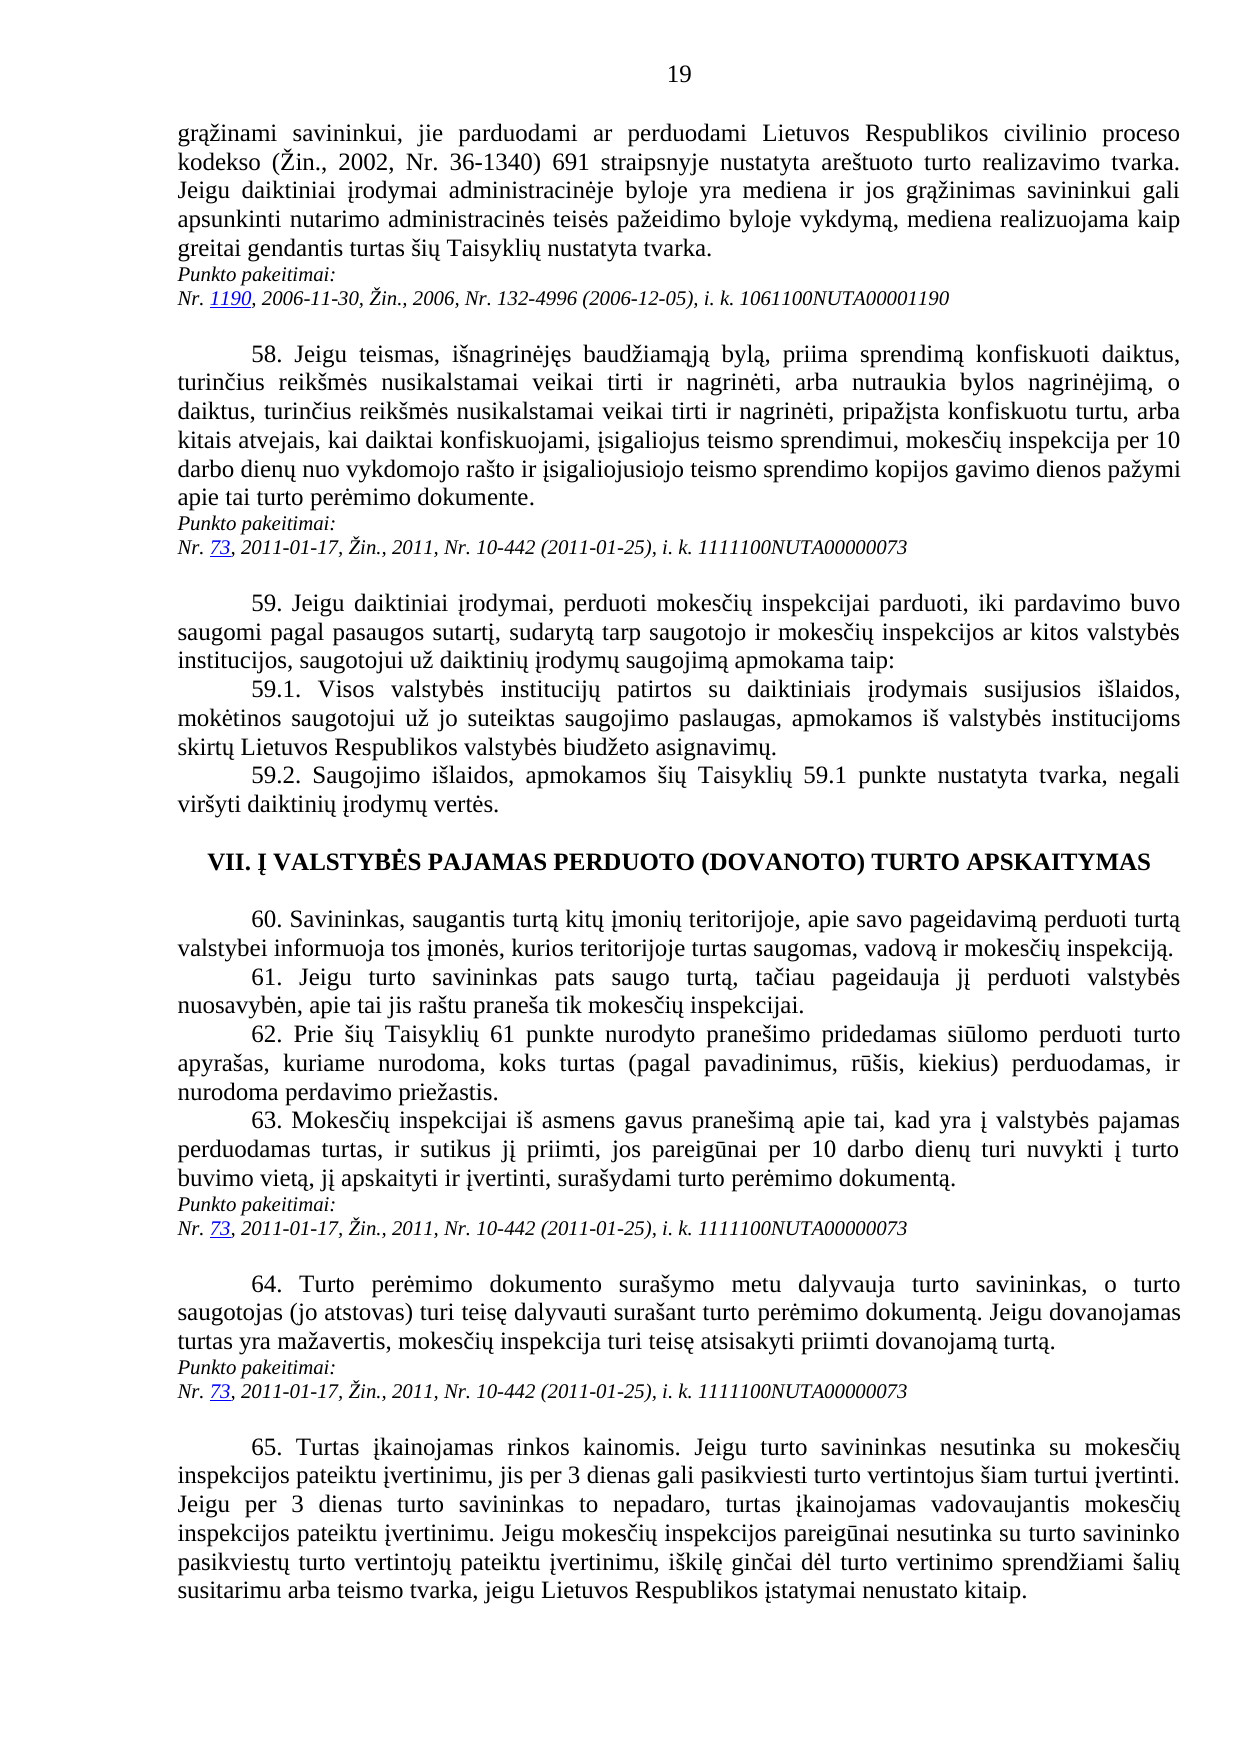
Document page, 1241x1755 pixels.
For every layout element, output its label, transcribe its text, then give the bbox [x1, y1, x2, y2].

text 59. Jeigu daiktiniai įrodymai, perduoti mokesčių inspekcijai parduoti, iki pardavimo buvo saugomi pagal pasaugos sutartį, sudarytą tarp saugotojo ir mokesčių inspekcijos ar kitos valstybės institucijos, saugotojui už daiktinių įrodymų saugojimą apmokama taip: [177, 588, 1181, 674]
text VII. Į VALSTYBĖS PAJAMAS PERDUOTO (DOVANOTO) TURTO APSKAITYMAS [177, 847, 1181, 876]
text 63. Mokesčių inspekcijai iš asmens gavus pranešimą apie tai, kad yra į valstybės pajamas perduodamas turtas, ir sutikus jį priimti, jos pareigūnai per 10 darbo dienų turi nuvykti į turto buvimo vietą, jį apskaityti ir įvertinti, surašydami turto perėmimo dokumentą. [177, 1106, 1181, 1192]
text 65. Turtas įkainojamas rinkos kainomis. Jeigu turto savininkas nesutinka su mokesčių inspekcijos pateiktu įvertinimu, jis per 3 dienas gali pasikviesti turto vertintojus šiam turtui įvertinti. Jeigu per 3 dienas turto savininkas to nepadaro, turtas įkainojamas vadovaujantis mokesčių inspekcijos pateiktu įvertinimu. Jeigu mokesčių inspekcijos pareigūnai nesutinka su turto savininko pasikviestų turto vertintojų pateiktu įvertinimu, iškilę ginčai dėl turto vertinimo sprendžiami šalių susitarimu arba teismo tvarka, jeigu Lietuvos Respublikos įstatymai nenustato kitaip. [177, 1432, 1181, 1604]
text Nr. 1190, 2006-11-30, Žin., 2006, Nr. 132-4996 (2006-12-05), i. k. 1061100NUTA00001190 [177, 286, 1181, 310]
text Nr. 73, 2011-01-17, Žin., 2011, Nr. 10-442 (2011-01-25), i. k. 1111100NUTA00000073 [177, 1216, 1181, 1240]
text Punkto pakeitimai: [177, 511, 1181, 535]
text 62. Prie šių Taisyklių 61 punkte nurodyto pranešimo pridedamas siūlomo perduoti turto apyrašas, kuriame nurodoma, koks turtas (pagal pavadinimus, rūšis, kiekius) perduodamas, ir nurodoma perdavimo priežastis. [177, 1019, 1181, 1106]
text 61. Jeigu turto savininkas pats saugo turtą, tačiau pageidauja jį perduoti valstybės nuosavybėn, apie tai jis raštu praneša tik mokesčių inspekcijai. [177, 962, 1181, 1019]
text Punkto pakeitimai: [177, 1355, 1181, 1379]
text Punkto pakeitimai: [177, 1192, 1181, 1216]
text Punkto pakeitimai: [177, 262, 1181, 286]
text Nr. 73, 2011-01-17, Žin., 2011, Nr. 10-442 (2011-01-25), i. k. 1111100NUTA00000073 [177, 1379, 1181, 1403]
text 59.1. Visos valstybės institucijų patirtos su daiktiniais įrodymais susijusios išlaidos, mokėtinos saugotojui už jo suteiktas saugojimo paslaugas, apmokamos iš valstybės institucijoms skirtų Lietuvos Respublikos valstybės biudžeto asignavimų. [177, 674, 1181, 761]
text grąžinami savininkui, jie parduodami ar perduodami Lietuvos Respublikos civilinio proceso kodekso (Žin., 2002, Nr. 36-1340) 691 straipsnyje nustatyta areštuoto turto realizavimo tvarka. Jeigu daiktiniai įrodymai administracinėje byloje yra mediena ir jos grąžinimas savininkui gali apsunkinti nutarimo administracinės teisės pažeidimo byloje vykdymą, mediena realizuojama kaip greitai gendantis turtas šių Taisyklių nustatyta tvarka. [177, 118, 1181, 262]
text 58. Jeigu teismas, išnagrinėjęs baudžiamąją bylą, priima sprendimą konfiskuoti daiktus, turinčius reikšmės nusikalstamai veikai tirti ir nagrinėti, arba nutraukia bylos nagrinėjimą, o daiktus, turinčius reikšmės nusikalstamai veikai tirti ir nagrinėti, pripažįsta konfiskuotu turtu, arba kitais atvejais, kai daiktai konfiskuojami, įsigaliojus teismo sprendimui, mokesčių inspekcija per 10 darbo dienų nuo vykdomojo rašto ir įsigaliojusiojo teismo sprendimo kopijos gavimo dienos pažymi apie tai turto perėmimo dokumente. [177, 339, 1181, 511]
text Nr. 73, 2011-01-17, Žin., 2011, Nr. 10-442 (2011-01-25), i. k. 1111100NUTA00000073 [177, 535, 1181, 559]
text 64. Turto perėmimo dokumento surašymo metu dalyvauja turto savininkas, o turto saugotojas (jo atstovas) turi teisę dalyvauti surašant turto perėmimo dokumentą. Jeigu dovanojamas turtas yra mažavertis, mokesčių inspekcija turi teisę atsisakyti priimti dovanojamą turtą. [177, 1269, 1181, 1355]
text 59.2. Saugojimo išlaidos, apmokamos šių Taisyklių 59.1 punkte nustatyta tvarka, negali viršyti daiktinių įrodymų vertės. [177, 761, 1181, 818]
text 60. Savininkas, saugantis turtą kitų įmonių teritorijoje, apie savo pageidavimą perduoti turtą valstybei informuoja tos įmonės, kurios teritorijoje turtas saugomas, vadovą ir mokesčių inspekciją. [177, 904, 1181, 962]
